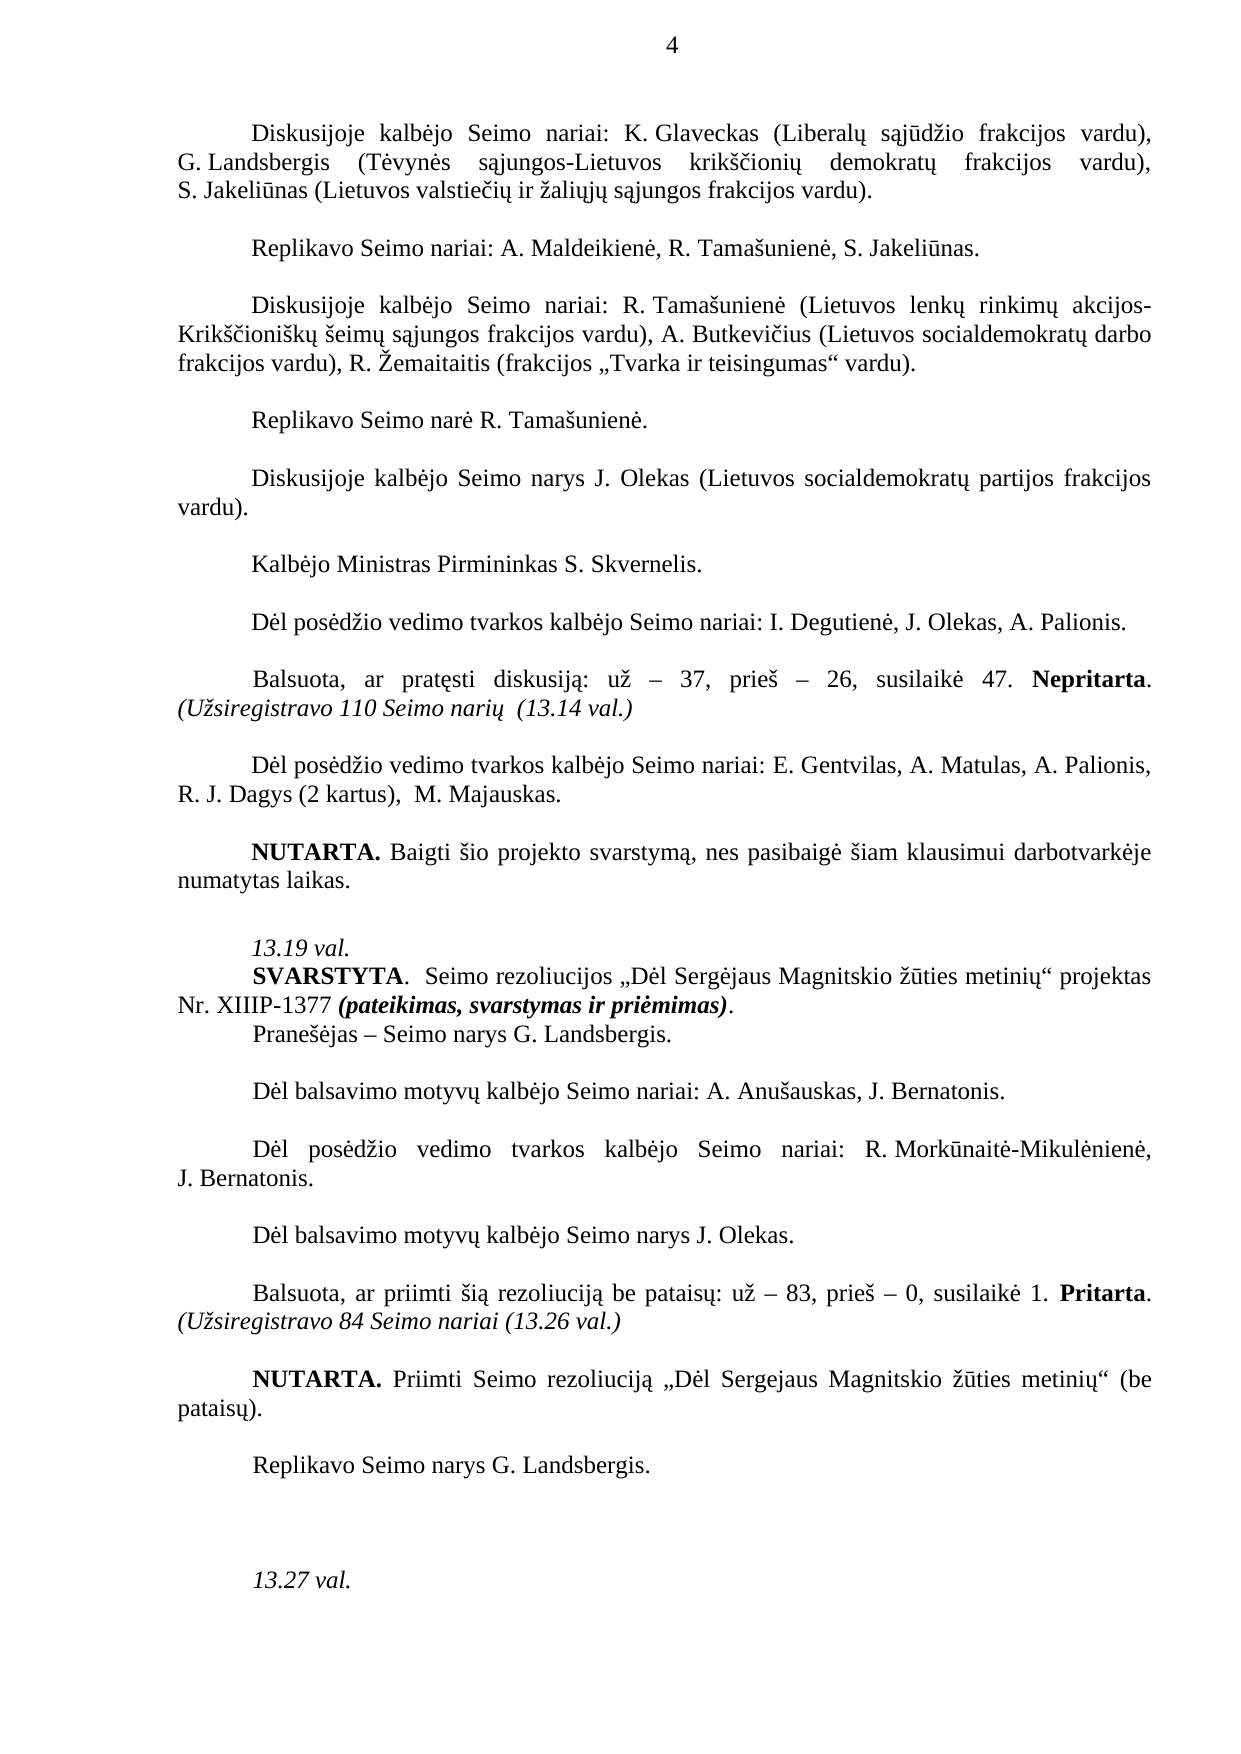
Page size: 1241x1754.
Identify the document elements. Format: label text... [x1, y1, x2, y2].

text SVARSTYTA. Seimo rezoliucijos „Dėl Sergėjaus Magnitskio žūties metinių“ projektas Nr. XIIIP-1377 (pateikimas, svarstymas ir priėmimas). [177, 961, 1152, 1019]
text Replikavo Seimo narė R. Tamašunienė. [177, 406, 1152, 434]
text Replikavo Seimo nariai: A. Maldeikienė, R. Tamašunienė, S. Jakeliūnas. [177, 233, 1152, 262]
text Dėl balsavimo motyvų kalbėjo Seimo nariai: A. Anušauskas, J. Bernatonis. [177, 1076, 1152, 1105]
text Diskusijoje kalbėjo Seimo nariai: K. Glaveckas (Liberalų sąjūdžio frakcijos vardu), G. Landsbergis (Tėvynės sąjungos-Lietuvos krikščionių demokratų frakcijos vardu), S. Jakeliūnas (Lietuvos valstiečių ir žaliųjų sąjungos frakcijos vardu). [177, 118, 1152, 204]
text Kalbėjo Ministras Pirmininkas S. Skvernelis. [177, 549, 1152, 578]
text Dėl balsavimo motyvų kalbėjo Seimo narys J. Olekas. [177, 1220, 1152, 1249]
text NUTARTA. Priimti Seimo rezoliuciją „Dėl Sergejaus Magnitskio žūties metinių“ (be pataisų). [177, 1364, 1152, 1421]
text Dėl posėdžio vedimo tvarkos kalbėjo Seimo nariai: R. Morkūnaitė-Mikulėnienė, J. Bernatonis. [177, 1134, 1152, 1191]
text 13.27 val. [177, 1565, 1152, 1594]
text Balsuota, ar priimti šią rezoliuciją be pataisų: už – 83, prieš – 0, susilaikė 1. Pritarta. (Užsiregistravo 84 Seimo nariai (13.26 val.) [177, 1278, 1152, 1335]
text NUTARTA. Baigti šio projekto svarstymą, nes pasibaigė šiam klausimui darbotvarkėje numatytas laikas. [177, 837, 1152, 894]
text Diskusijoje kalbėjo Seimo nariai: R. Tamašunienė (Lietuvos lenkų rinkimų akcijos-Krikščioniškų šeimų sąjungos frakcijos vardu), A. Butkevičius (Lietuvos socialdemokratų darbo frakcijos vardu), R. Žemaitaitis (frakcijos „Tvarka ir teisingumas“ vardu). [177, 291, 1152, 377]
text 13.19 val. [177, 933, 1152, 961]
text Dėl posėdžio vedimo tvarkos kalbėjo Seimo nariai: I. Degutienė, J. Olekas, A. Palionis. [177, 607, 1152, 636]
text Diskusijoje kalbėjo Seimo narys J. Olekas (Lietuvos socialdemokratų partijos frakcijos vardu). [177, 463, 1152, 521]
text Dėl posėdžio vedimo tvarkos kalbėjo Seimo nariai: E. Gentvilas, A. Matulas, A. Palionis, R. J. Dagys (2 kartus), M. Majauskas. [177, 751, 1152, 808]
text Replikavo Seimo narys G. Landsbergis. [177, 1450, 1152, 1479]
text Balsuota, ar pratęsti diskusiją: už – 37, prieš – 26, susilaikė 47. Nepritarta. (Užsiregistravo 110 Seimo narių (13.14 val.) [177, 664, 1152, 722]
text Pranešėjas – Seimo narys G. Landsbergis. [177, 1019, 1152, 1048]
